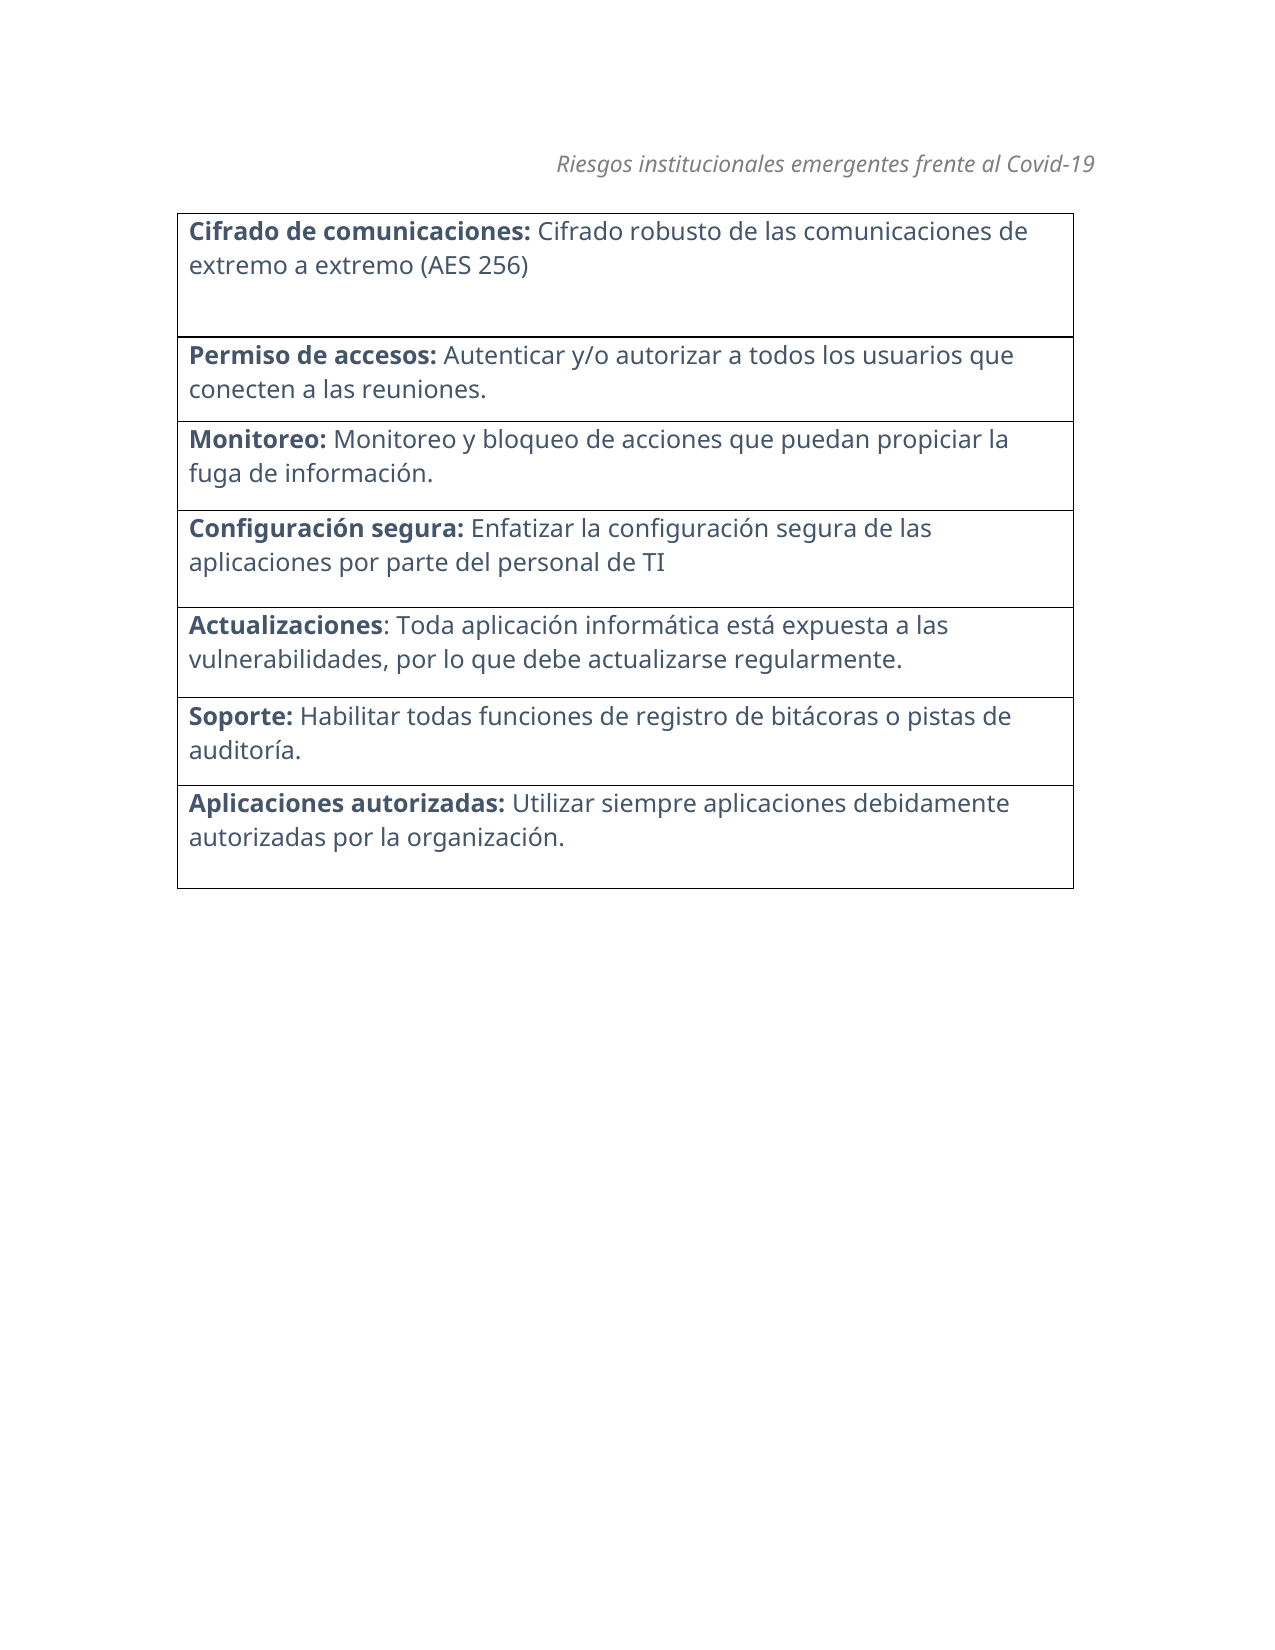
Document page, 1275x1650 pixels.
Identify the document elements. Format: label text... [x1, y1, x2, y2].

table_cell Actualizaciones: Toda aplicación informática está expuesta a las vulnerabilidades, por lo que debe actualizarse regularmente. [178, 608, 1073, 697]
table_cell Permiso de accesos: Autenticar y/o autorizar a todos los usuarios que conecten a las reuniones. [178, 338, 1073, 421]
table_cell Monitoreo: Monitoreo y bloqueo de acciones que puedan propiciar la fuga de información. [178, 422, 1073, 510]
table_cell Cifrado de comunicaciones: Cifrado robusto de las comunicaciones de extremo a extremo (AES 256) [178, 214, 1073, 336]
table_cell Configuración segura: Enfatizar la configuración segura de las aplicaciones por parte del personal de TI [178, 511, 1073, 607]
table_cell Soporte: Habilitar todas funciones de registro de bitácoras o pistas de auditoría. [178, 698, 1073, 785]
table_cell Aplicaciones autorizadas: Utilizar siempre aplicaciones debidamente autorizadas por la organización. [178, 786, 1073, 888]
